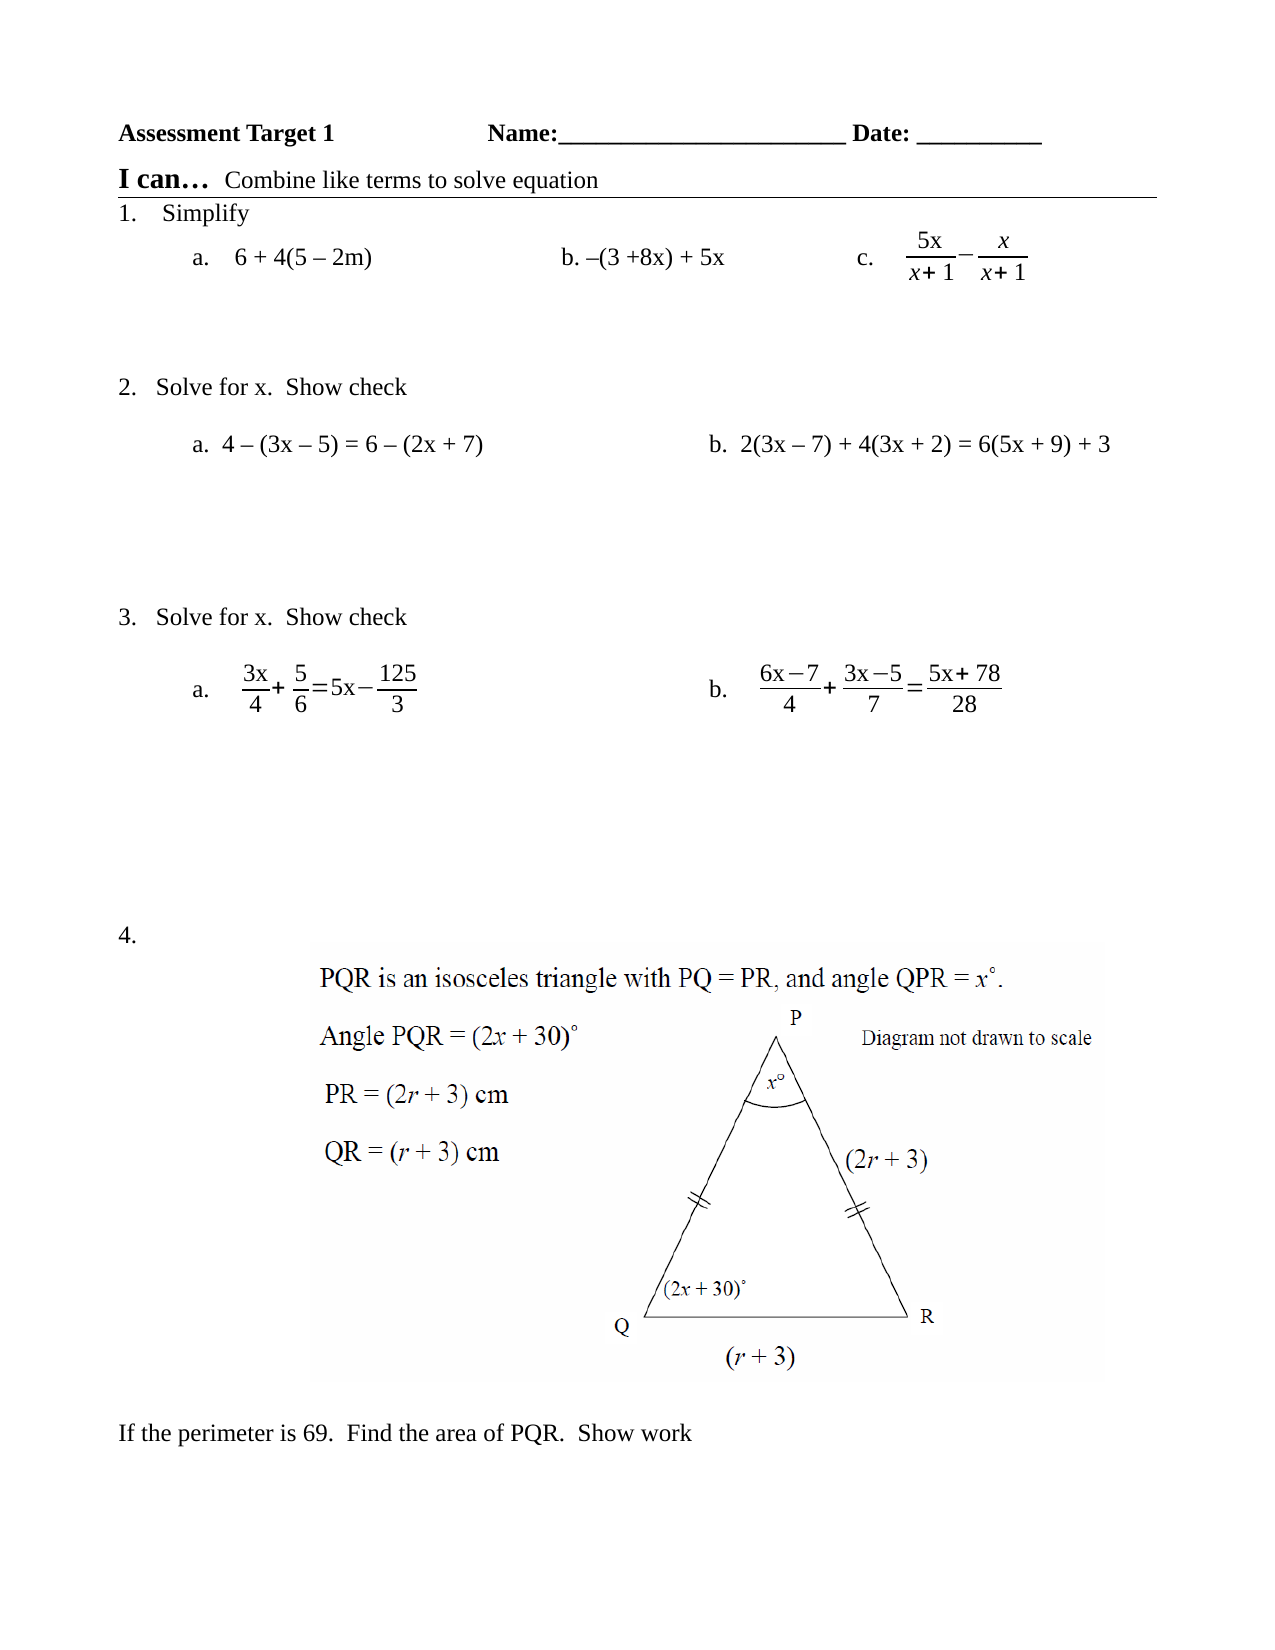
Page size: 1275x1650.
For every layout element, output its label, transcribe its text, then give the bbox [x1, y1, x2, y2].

text a. 4 – (3x – 5) = 6 – (2x + 7) b. 2(3x – 7) + 4(3x + 2) = 6(5x + 9) + 3 [118, 429, 1157, 458]
text 4. [118, 920, 1157, 948]
text 2. Solve for x. Show check [118, 372, 1157, 401]
text a. b. [118, 659, 1157, 718]
text 3. Solve for x. Show check [118, 602, 1157, 631]
text Assessment Target 1 Name:_______________________ Date: __________ [118, 118, 1157, 147]
text I can… Combine like terms to solve equation [118, 161, 1157, 197]
text a. 6 + 4(5 – 2m) b. –(3 +8x) + 5x c. [118, 227, 1157, 286]
text If the perimeter is 69. Find the area of PQR. Show work [118, 1418, 1157, 1447]
text 1. Simplify [118, 198, 1157, 227]
